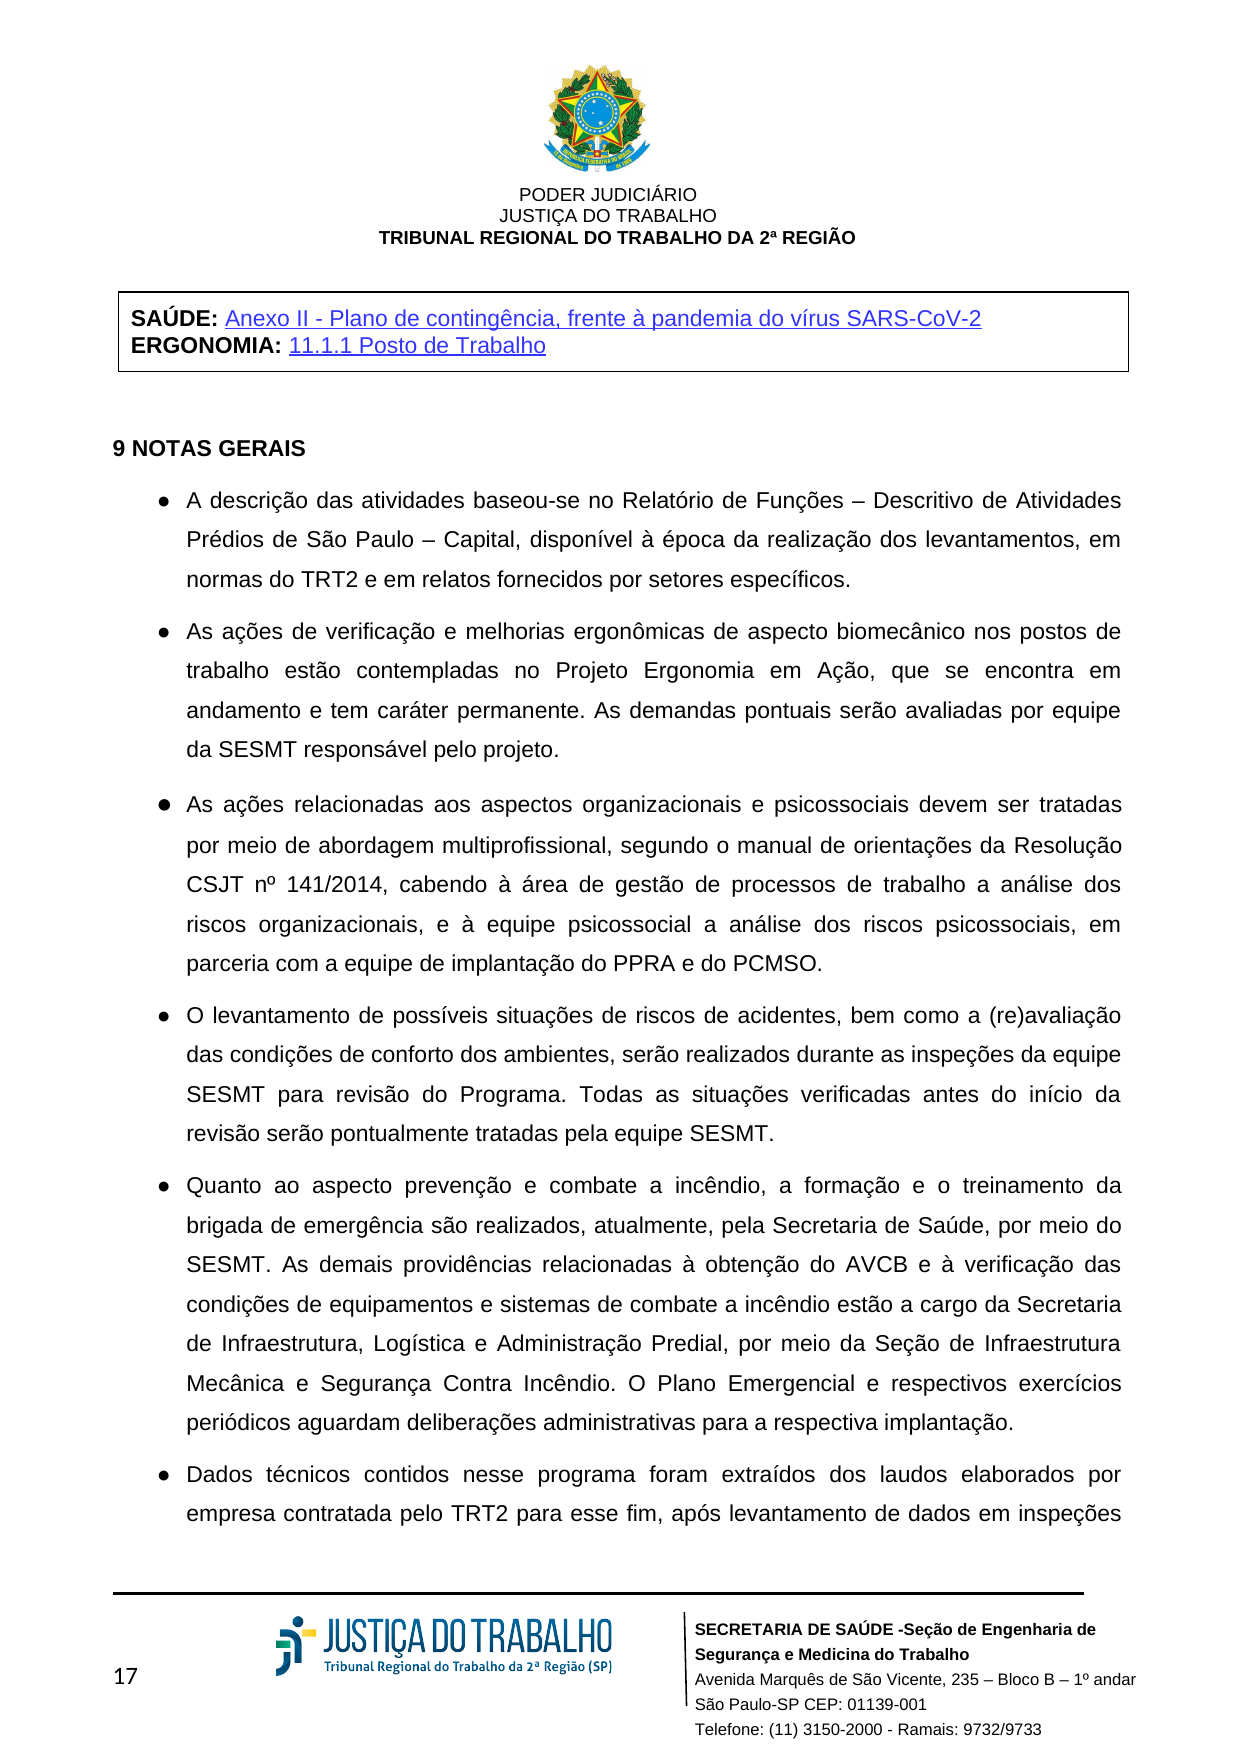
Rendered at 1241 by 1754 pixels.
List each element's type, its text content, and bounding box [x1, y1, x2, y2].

subtitle 9 NOTAS GERAIS [112, 435, 1122, 461]
list As ações de verificação e melhorias ergonômicas de aspecto biomecânico nos postos de trabalho estão contempladas no Projeto Ergonomia em Ação, que se encontra em andamento e tem caráter permanente. As demandas pontuais serão avaliadas por equipe da SESMT responsável pelo projeto. [157, 618, 1122, 762]
list O levantamento de possíveis situações de riscos de acidentes, bem como a (re)avaliação das condições de conforto dos ambientes, serão realizados durante as inspeções da equipe SESMT para revisão do Programa. Todas as situações verificadas antes do início da revisão serão pontualmente tratadas pela equipe SESMT. [157, 1002, 1122, 1147]
list Quanto ao aspecto prevenção e combate a incêndio, a formação e o treinamento da brigada de emergência são realizados, atualmente, pela Secretaria de Saúde, por meio do SESMT. As demais providências relacionadas à obtenção do AVCB e à verificação das condições de equipamentos e sistemas de combate a incêndio estão a cargo da Secretaria de Infraestrutura, Logística e Administração Predial, por meio da Seção de Infraestrutura Mecânica e Segurança Contra Incêndio. O Plano Emergencial e respectivos exercícios periódicos aguardam deliberações administrativas para a respectiva implantação. [157, 1172, 1122, 1435]
picture [276, 1616, 612, 1676]
list As ações relacionadas aos aspectos organizacionais e psicossociais devem ser tratadas por meio de abordagem multiprofissional, segundo o manual de orientações da Resolução CSJT nº 141/2014, cabendo à área de gestão de processos de trabalho a análise dos riscos organizacionais, e à equipe psicossocial a análise dos riscos psicossociais, em parceria com a equipe de implantação do PPRA e do PCMSO. [157, 788, 1122, 976]
picture [543, 65, 650, 172]
table_cell SAÚDE: Anexo II - Plano de contingência, frente à pandemia do vírus SARS-CoV-2 ERGONOMIA: 11.1.1 Posto de Trabalho [119, 293, 1128, 371]
list A descrição das atividades baseou-se no Relatório de Funções – Descritivo de Atividades Prédios de São Paulo – Capital, disponível à época da realização dos levantamentos, em normas do TRT2 e em relatos fornecidos por setores específicos. [157, 487, 1122, 592]
list Dados técnicos contidos nesse programa foram extraídos dos laudos elaborados por empresa contratada pelo TRT2 para esse fim, após levantamento de dados em inspeções [157, 1461, 1122, 1527]
